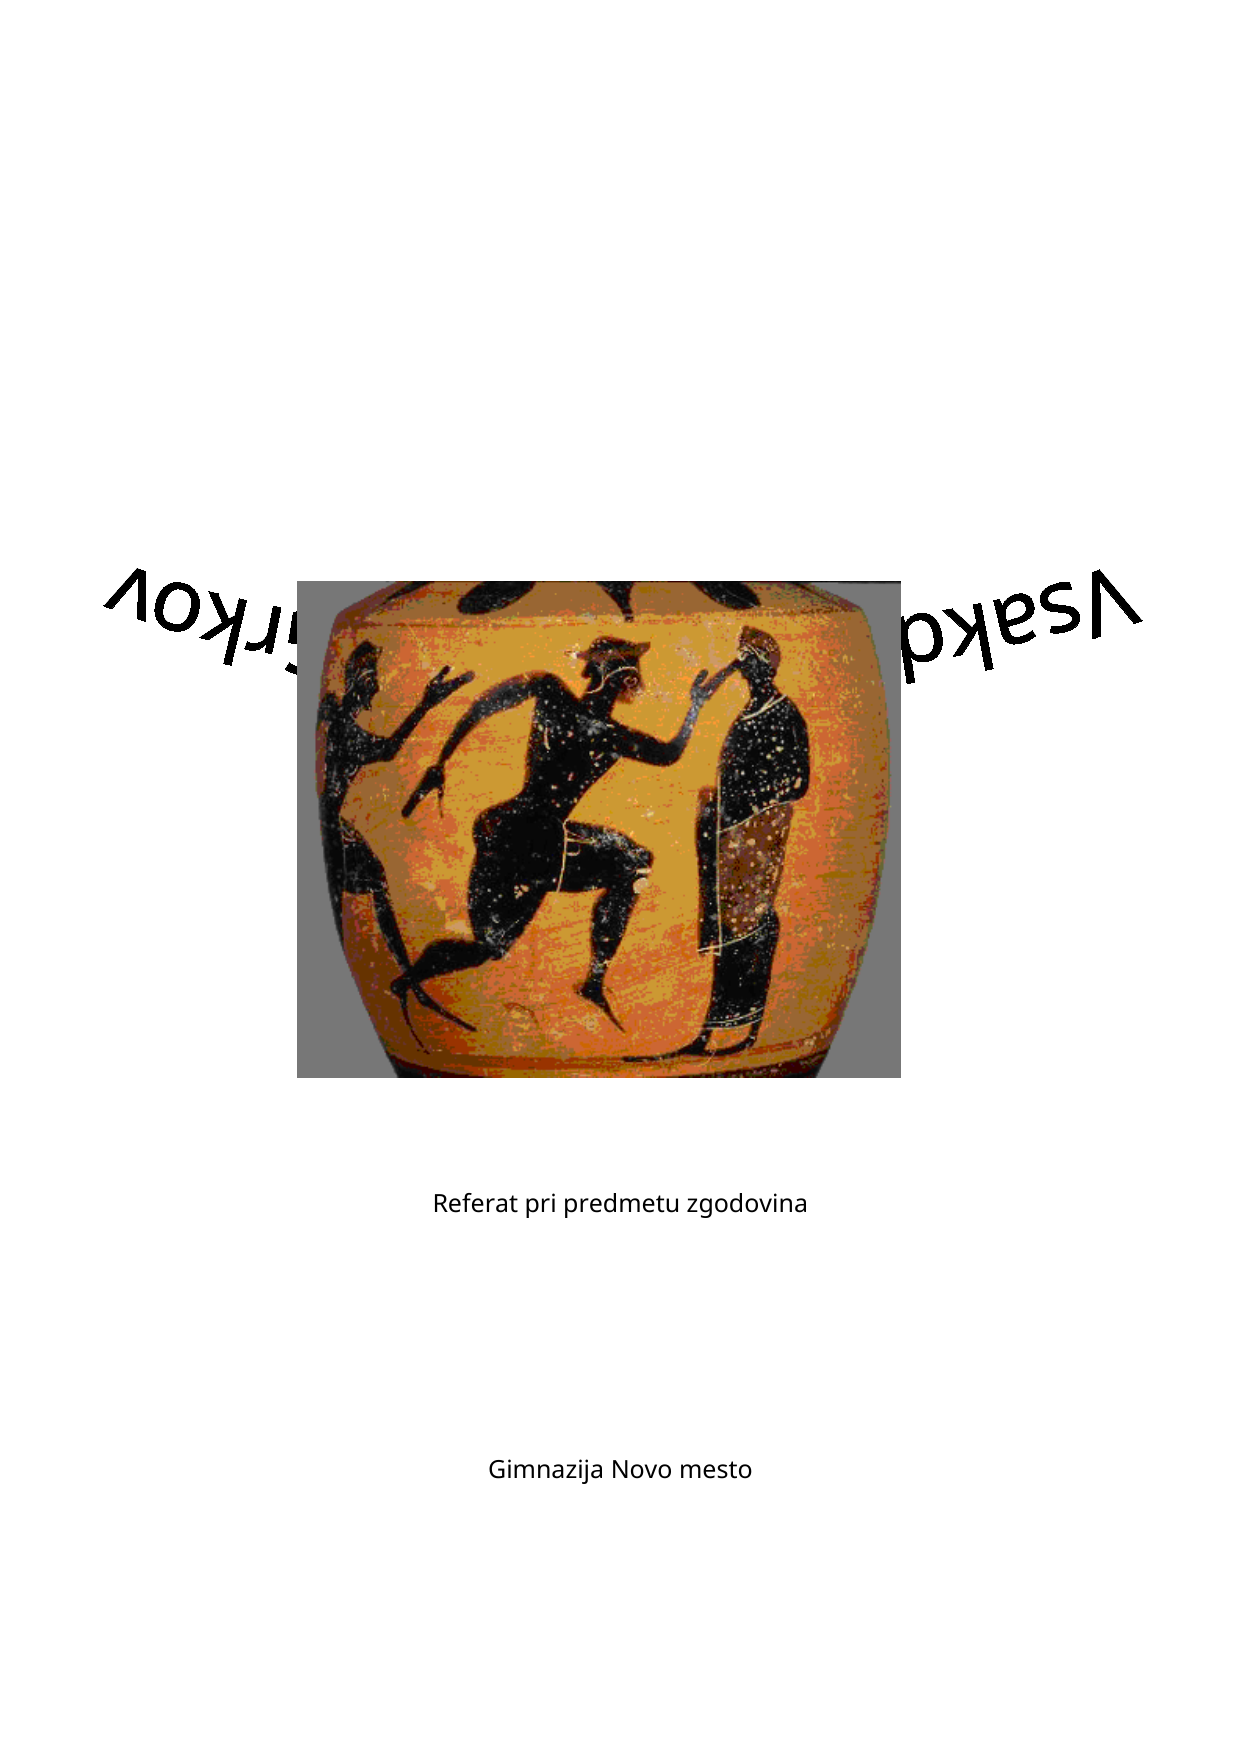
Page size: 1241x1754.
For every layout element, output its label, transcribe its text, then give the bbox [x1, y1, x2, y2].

text Gimnazija Novo mesto [148, 1451, 1093, 1485]
subtitle Referat pri predmetu zgodovina [148, 1186, 1093, 1220]
picture [297, 581, 901, 1078]
